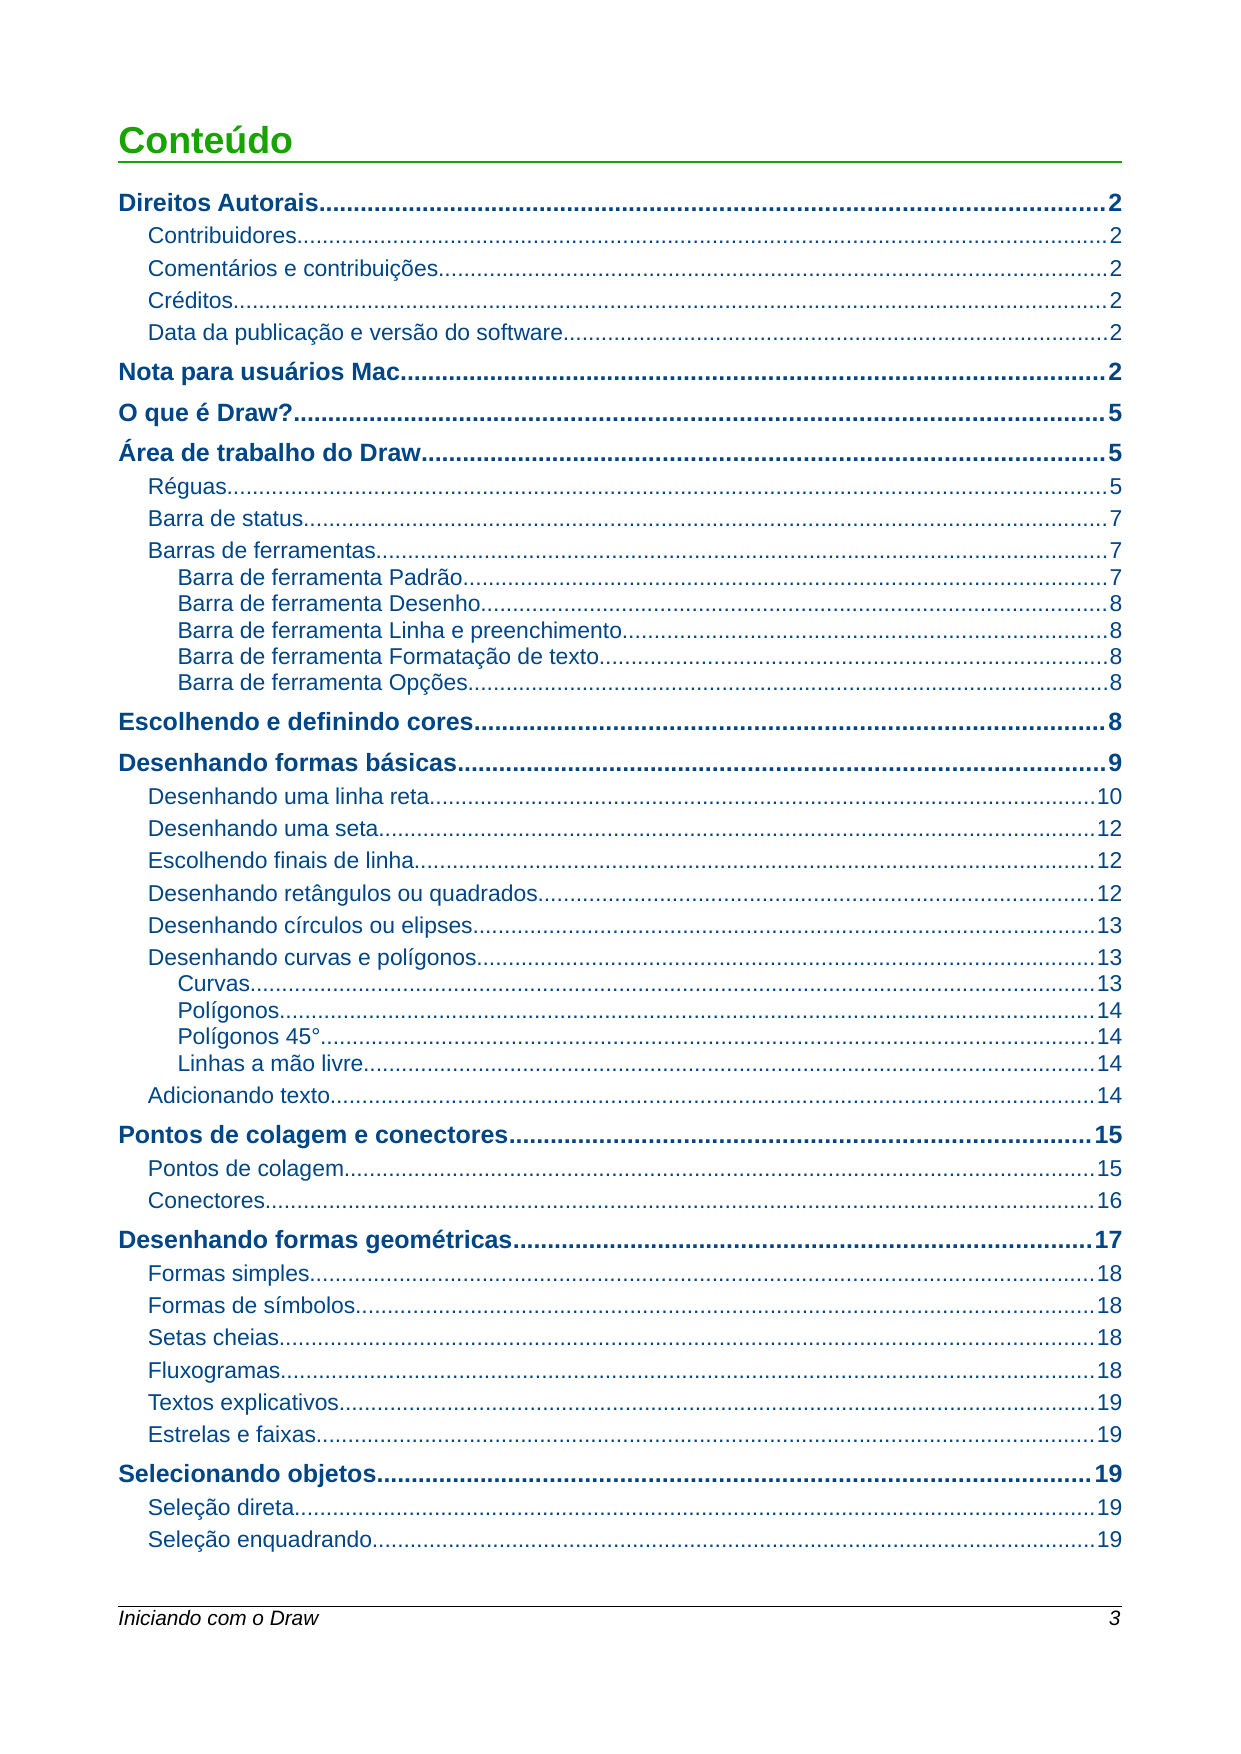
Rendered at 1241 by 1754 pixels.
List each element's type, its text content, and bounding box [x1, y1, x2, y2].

text Conteúdo [118, 118, 1122, 161]
text Nota para usuários Mac 2 [118, 357, 1122, 386]
text Fluxogramas 18 [148, 1357, 1122, 1383]
text Créditos 2 [148, 287, 1122, 313]
text Área de trabalho do Draw 5 [118, 438, 1122, 467]
text Textos explicativos 19 [148, 1389, 1122, 1415]
text Desenhando curvas e polígonos 13 [148, 944, 1122, 970]
text Barras de ferramentas 7 [148, 537, 1122, 564]
text Curvas 13 [177, 970, 1122, 997]
text Desenhando formas geométricas 17 [118, 1225, 1122, 1254]
text Barra de status 7 [148, 505, 1122, 532]
text Barra de ferramenta Desenho 8 [177, 590, 1122, 617]
text Barra de ferramenta Padrão 7 [177, 564, 1122, 590]
text Barra de ferramenta Formatação de texto 8 [177, 643, 1122, 669]
text Selecionando objetos 19 [118, 1459, 1122, 1488]
text Comentários e contribuições 2 [148, 254, 1122, 281]
text Adicionando texto 14 [148, 1082, 1122, 1108]
text Desenhando círculos ou elipses 13 [148, 912, 1122, 938]
text Barra de ferramenta Opções 8 [177, 669, 1122, 696]
text Seleção enquadrando 19 [148, 1526, 1122, 1553]
text Direitos Autorais 2 [118, 187, 1122, 216]
text Seleção direta 19 [148, 1494, 1122, 1520]
text Linhas a mão livre 14 [177, 1049, 1122, 1076]
text Pontos de colagem e conectores 15 [118, 1120, 1122, 1149]
text Barra de ferramenta Linha e preenchimento 8 [177, 617, 1122, 643]
text Formas simples 18 [148, 1260, 1122, 1286]
text Polígonos 14 [177, 997, 1122, 1023]
text Escolhendo e definindo cores 8 [118, 707, 1122, 736]
text Contribuidores 2 [148, 222, 1122, 248]
text Réguas 5 [148, 473, 1122, 499]
text Desenhando formas básicas 9 [118, 748, 1122, 777]
text O que é Draw? 5 [118, 398, 1122, 426]
text Desenhando uma seta 12 [148, 815, 1122, 841]
text Desenhando retângulos ou quadrados 12 [148, 879, 1122, 906]
text Formas de símbolos 18 [148, 1292, 1122, 1318]
text Data da publicação e versão do software 2 [148, 319, 1122, 345]
text Escolhendo finais de linha 12 [148, 847, 1122, 873]
text Desenhando uma linha reta 10 [148, 783, 1122, 809]
text Polígonos 45° 14 [177, 1023, 1122, 1049]
text Estrelas e faixas 19 [148, 1421, 1122, 1447]
text Setas cheias 18 [148, 1324, 1122, 1351]
text Pontos de colagem 15 [148, 1154, 1122, 1181]
text Conectores 16 [148, 1187, 1122, 1213]
